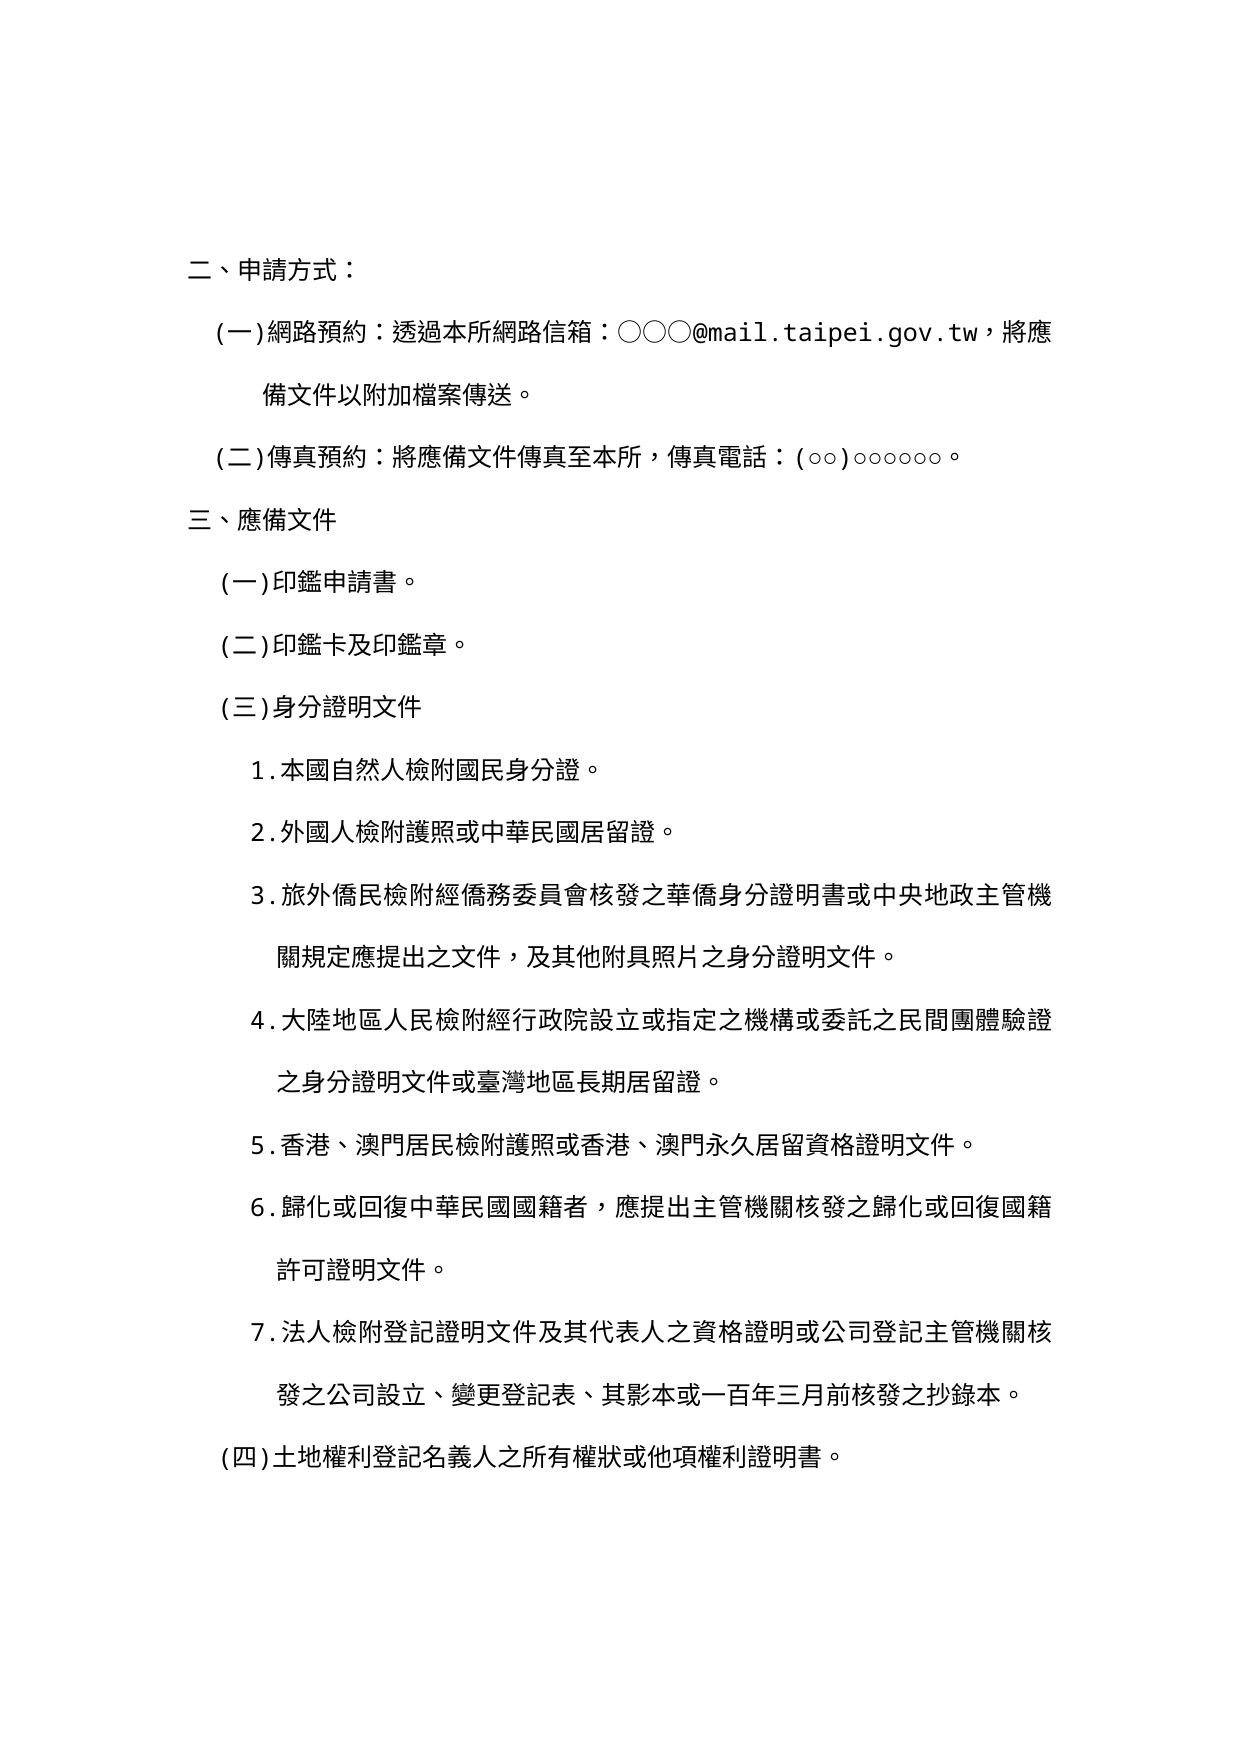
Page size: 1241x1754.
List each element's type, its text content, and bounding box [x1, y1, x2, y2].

text (二)傳真預約：將應備文件傳真至本所，傳真電話：(○○)○○○○○○。 [187, 414, 1053, 477]
text 3.旅外僑民檢附經僑務委員會核發之華僑身分證明書或中央地政主管機關規定應提出之文件，及其他附具照片之身分證明文件。 [250, 852, 1053, 977]
text (四)土地權利登記名義人之所有權狀或他項權利證明書。 [187, 1414, 1053, 1477]
text (三)身分證明文件 [187, 664, 1053, 727]
text 1.本國自然人檢附國民身分證。 [250, 727, 1053, 789]
text (一)網路預約：透過本所網路信箱：○○○@mail.taipei.gov.tw，將應備文件以附加檔案傳送。 [187, 289, 1053, 414]
text 4.大陸地區人民檢附經行政院設立或指定之機構或委託之民間團體驗證之身分證明文件或臺灣地區長期居留證。 [250, 977, 1053, 1102]
text 二、申請方式： [187, 227, 1053, 289]
text (一)印鑑申請書。 [187, 539, 1053, 602]
text 6.歸化或回復中華民國國籍者，應提出主管機關核發之歸化或回復國籍許可證明文件。 [250, 1164, 1053, 1289]
text 2.外國人檢附護照或中華民國居留證。 [250, 789, 1053, 852]
text (二)印鑑卡及印鑑章。 [187, 602, 1053, 664]
text 7.法人檢附登記證明文件及其代表人之資格證明或公司登記主管機關核發之公司設立、變更登記表、其影本或一百年三月前核發之抄錄本。 [250, 1289, 1053, 1414]
text 5.香港、澳門居民檢附護照或香港、澳門永久居留資格證明文件。 [250, 1102, 1053, 1164]
text 三、應備文件 [187, 477, 1053, 539]
